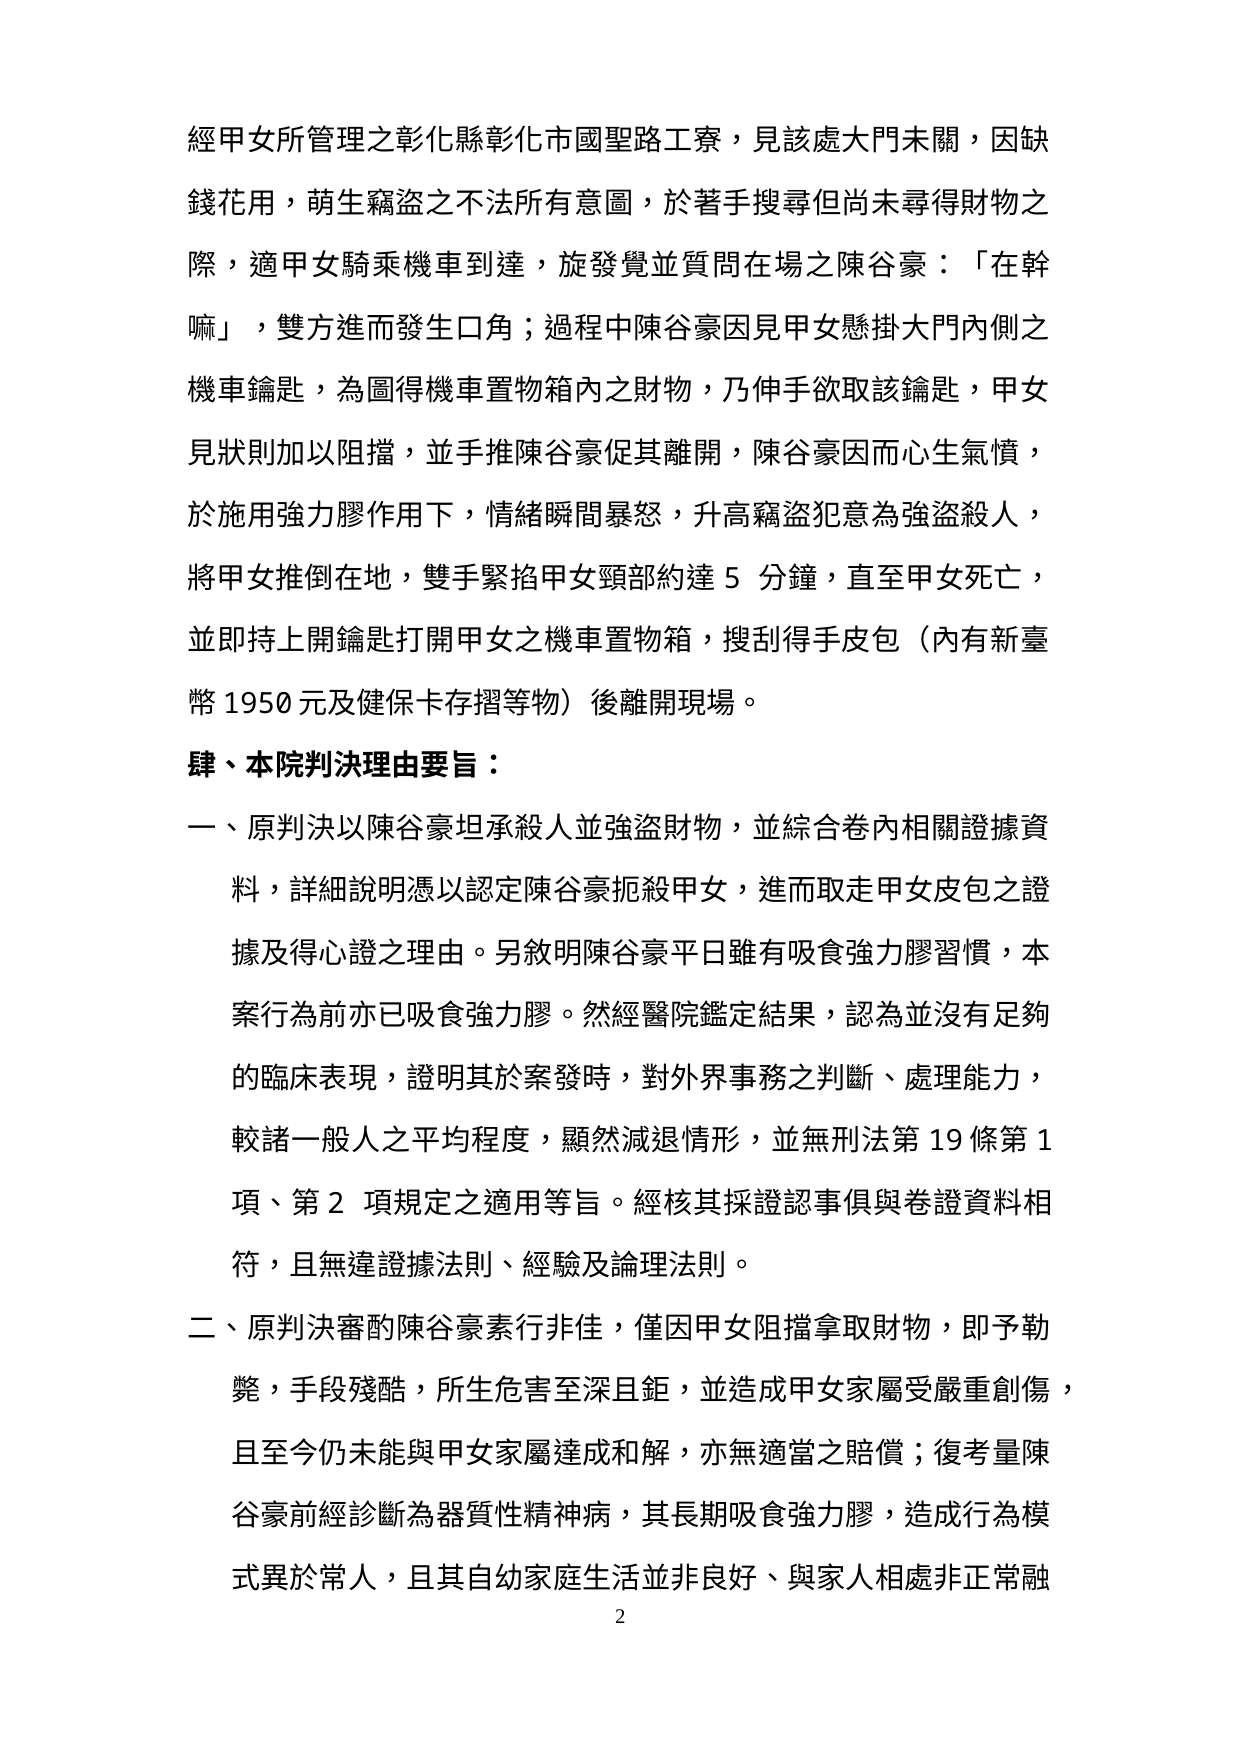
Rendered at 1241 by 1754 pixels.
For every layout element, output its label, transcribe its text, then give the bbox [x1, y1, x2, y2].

text 一、原判決以陳谷豪坦承殺人並強盜財物，並綜合卷內相關證據資料，詳細說明憑以認定陳谷豪扼殺甲女，進而取走甲女皮包之證據及得心證之理由。另敘明陳谷豪平日雖有吸食強力膠習慣，本案行為前亦已吸食強力膠。然經醫院鑑定結果，認為並沒有足夠的臨床表現，證明其於案發時，對外界事務之判斷、處理能力，較諸一般人之平均程度，顯然減退情形，並無刑法第19條第1 項、第2 項規定之適用等旨。經核其採證認事俱與卷證資料相符，且無違證據法則、經驗及論理法則。 [187, 784, 1053, 1284]
text 肆、本院判決理由要旨： [187, 721, 1053, 784]
text 經甲女所管理之彰化縣彰化市國聖路工寮，見該處大門未關，因缺錢花用，萌生竊盜之不法所有意圖，於著手搜尋但尚未尋得財物之際，適甲女騎乘機車到達，旋發覺並質問在場之陳谷豪：「在幹嘛」，雙方進而發生口角；過程中陳谷豪因見甲女懸掛大門內側之機車鑰匙，為圖得機車置物箱內之財物，乃伸手欲取該鑰匙，甲女見狀則加以阻擋，並手推陳谷豪促其離開，陳谷豪因而心生氣憤，於施用強力膠作用下，情緒瞬間暴怒，升高竊盜犯意為強盜殺人，將甲女推倒在地，雙手緊掐甲女頸部約達5 分鐘，直至甲女死亡，並即持上開鑰匙打開甲女之機車置物箱，搜刮得手皮包（內有新臺幣1950元及健保卡存摺等物）後離開現場。 [187, 96, 1053, 721]
text 二、原判決審酌陳谷豪素行非佳，僅因甲女阻擋拿取財物，即予勒斃，手段殘酷，所生危害至深且鉅，並造成甲女家屬受嚴重創傷，且至今仍未能與甲女家屬達成和解，亦無適當之賠償；復考量陳谷豪前經診斷為器質性精神病，其長期吸食強力膠，造成行為模式異於常人，且其自幼家庭生活並非良好、與家人相處非正常融洽，自身個性內向，依賴型人格、畏避型人格、邊緣型人格等人格特質，造成其長期反覆吸食強力膠，此等因素及造成之結果並非全然不可改善。再參酌陳谷豪之歷次在監執行資料，顯示並無何違規紀錄；其思慮不周，學歷為國小畢業，智識程度不高，若施以最長期監禁、輔以適確教化，使其能深入反省，矯正偏差價值觀念，培養正確之人生觀，尚非全無改過遷善之可能；再衡酌其從事拆模工作，未婚，有父母親等情，綜合考量所造成之危害、對社會治安秩序之維持、對一般大眾警示意義之彰顯，以及法院囑託醫師就陳谷豪有無矯正、再社會化之期待可能性之鑑定結果，審慎量處無期徒刑，並依法宣告褫奪公權終身，尚無失衡之處。 [187, 1284, 1053, 1596]
